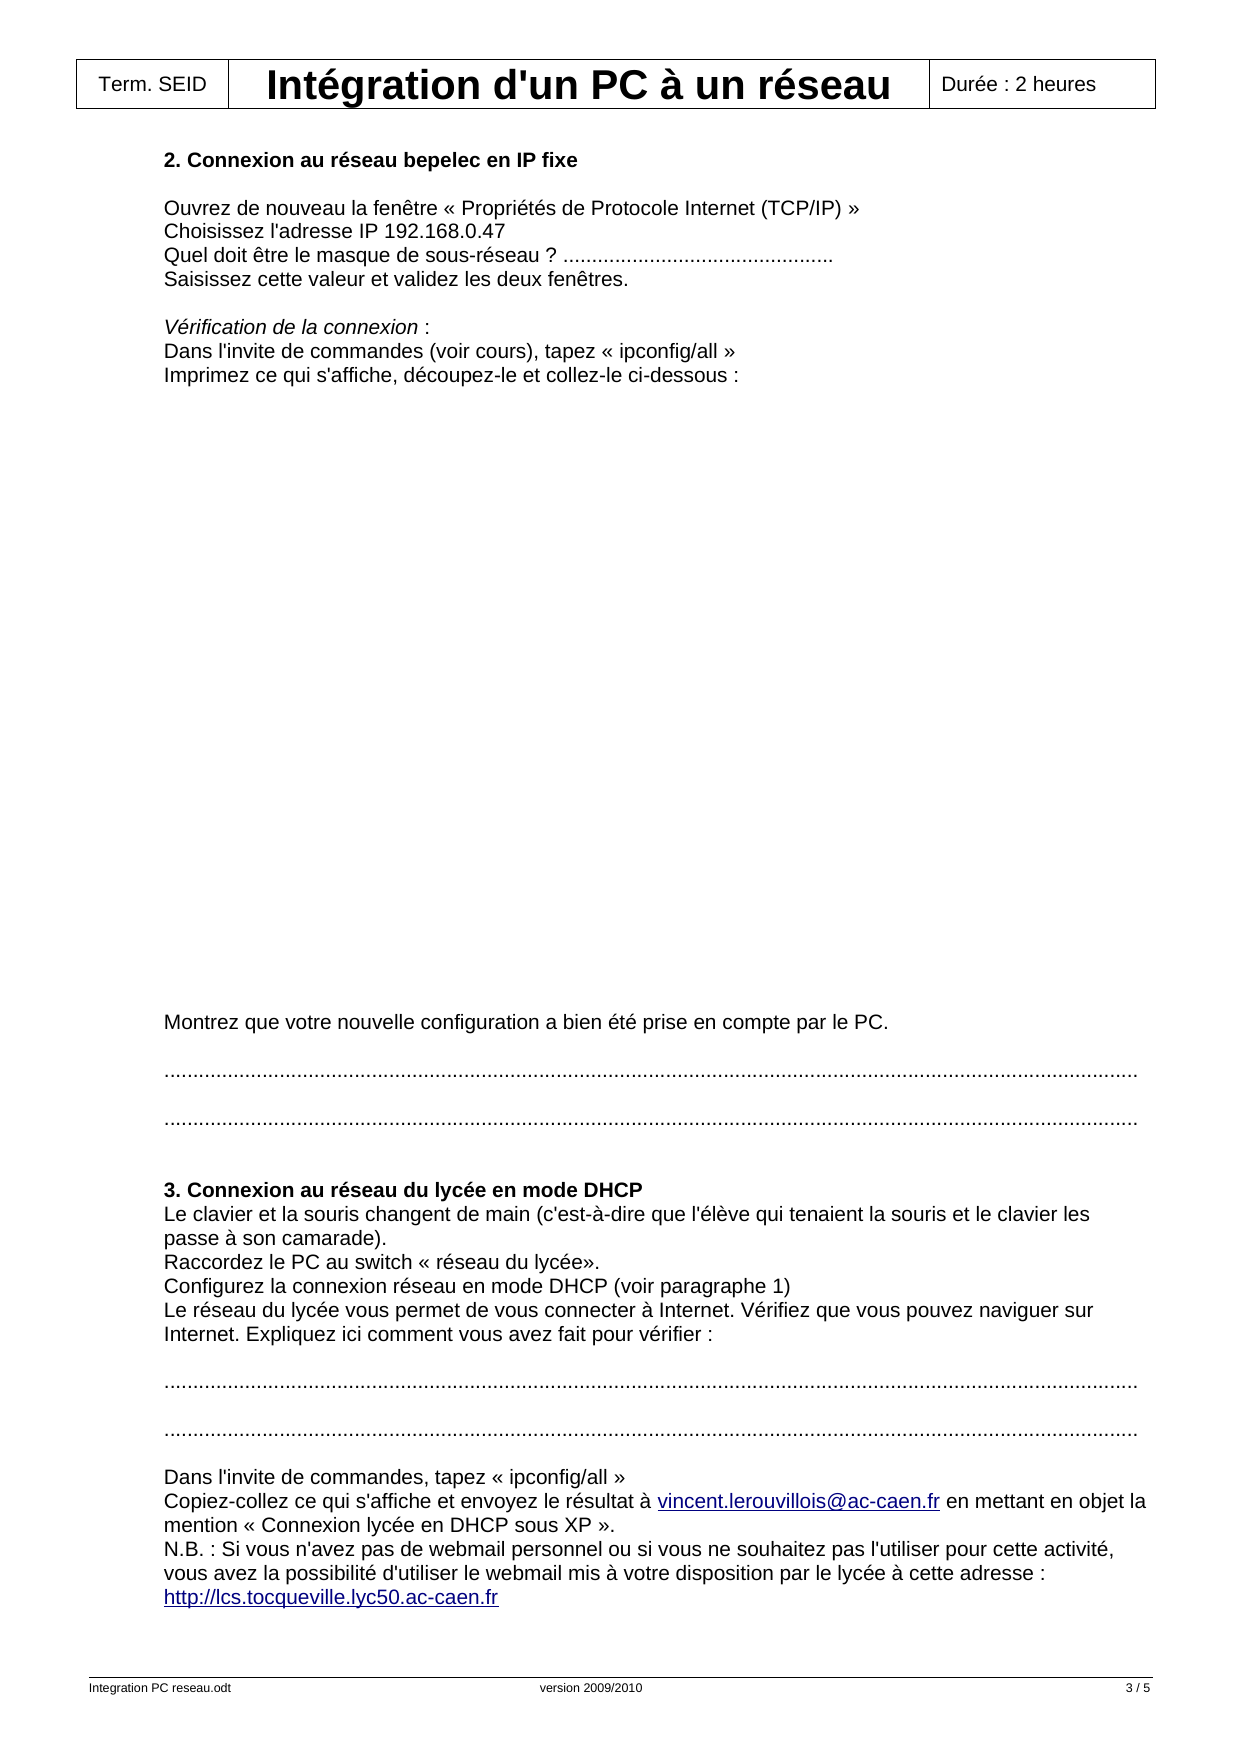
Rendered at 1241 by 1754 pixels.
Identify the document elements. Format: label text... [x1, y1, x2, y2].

list Raccordez le PC au switch « réseau du lycée». Configurez la connexion réseau en mode DHCP (voir paragraphe 1) Le réseau du lycée vous permet de vous connecter à Internet. Vérifiez que vous pouvez naviguer sur Internet. Expliquez ici comment vous avez fait pour vérifier : ......................................................................................................................................................................... ......................................................................................................................................................................... Dans l'invite de commandes, tapez « ipconfig/all » Copiez-collez ce qui s'affiche et envoyez le résultat à vincent.lerouvillois@ac-caen.fr en mettant en objet la mention « Connexion lycée en DHCP sous XP ». N.B. : Si vous n'avez pas de webmail personnel ou si vous ne souhaitez pas l'utiliser pour cette activité, vous avez la possibilité d'utiliser le webmail mis à votre disposition par le lycée à cette adresse : http://lcs.tocqueville.lyc50.ac-caen.fr [126, 1249, 1151, 1657]
list 2. Connexion au réseau bepelec en IP fixe Ouvrez de nouveau la fenêtre « Propriétés de Protocole Internet (TCP/IP) » Choisissez l'adresse IP 192.168.0.47 Quel doit être le masque de sous-réseau ? ............................................... Saisissez cette valeur et validez les deux fenêtres. Vérification de la connexion : Dans l'invite de commandes (voir cours), tapez « ipconfig/all » Imprimez ce qui s'affiche, découpez-le et collez-le ci-dessous : Montrez que votre nouvelle configuration a bien été prise en compte par le PC. ......................................................................................................................................................................... ......................................................................................................................................................................... 3. Connexion au réseau du lycée en mode DHCP Le clavier et la souris changent de main (c'est-à-dire que l'élève qui tenaient la souris et le clavier les passe à son camarade). [126, 123, 1151, 1249]
